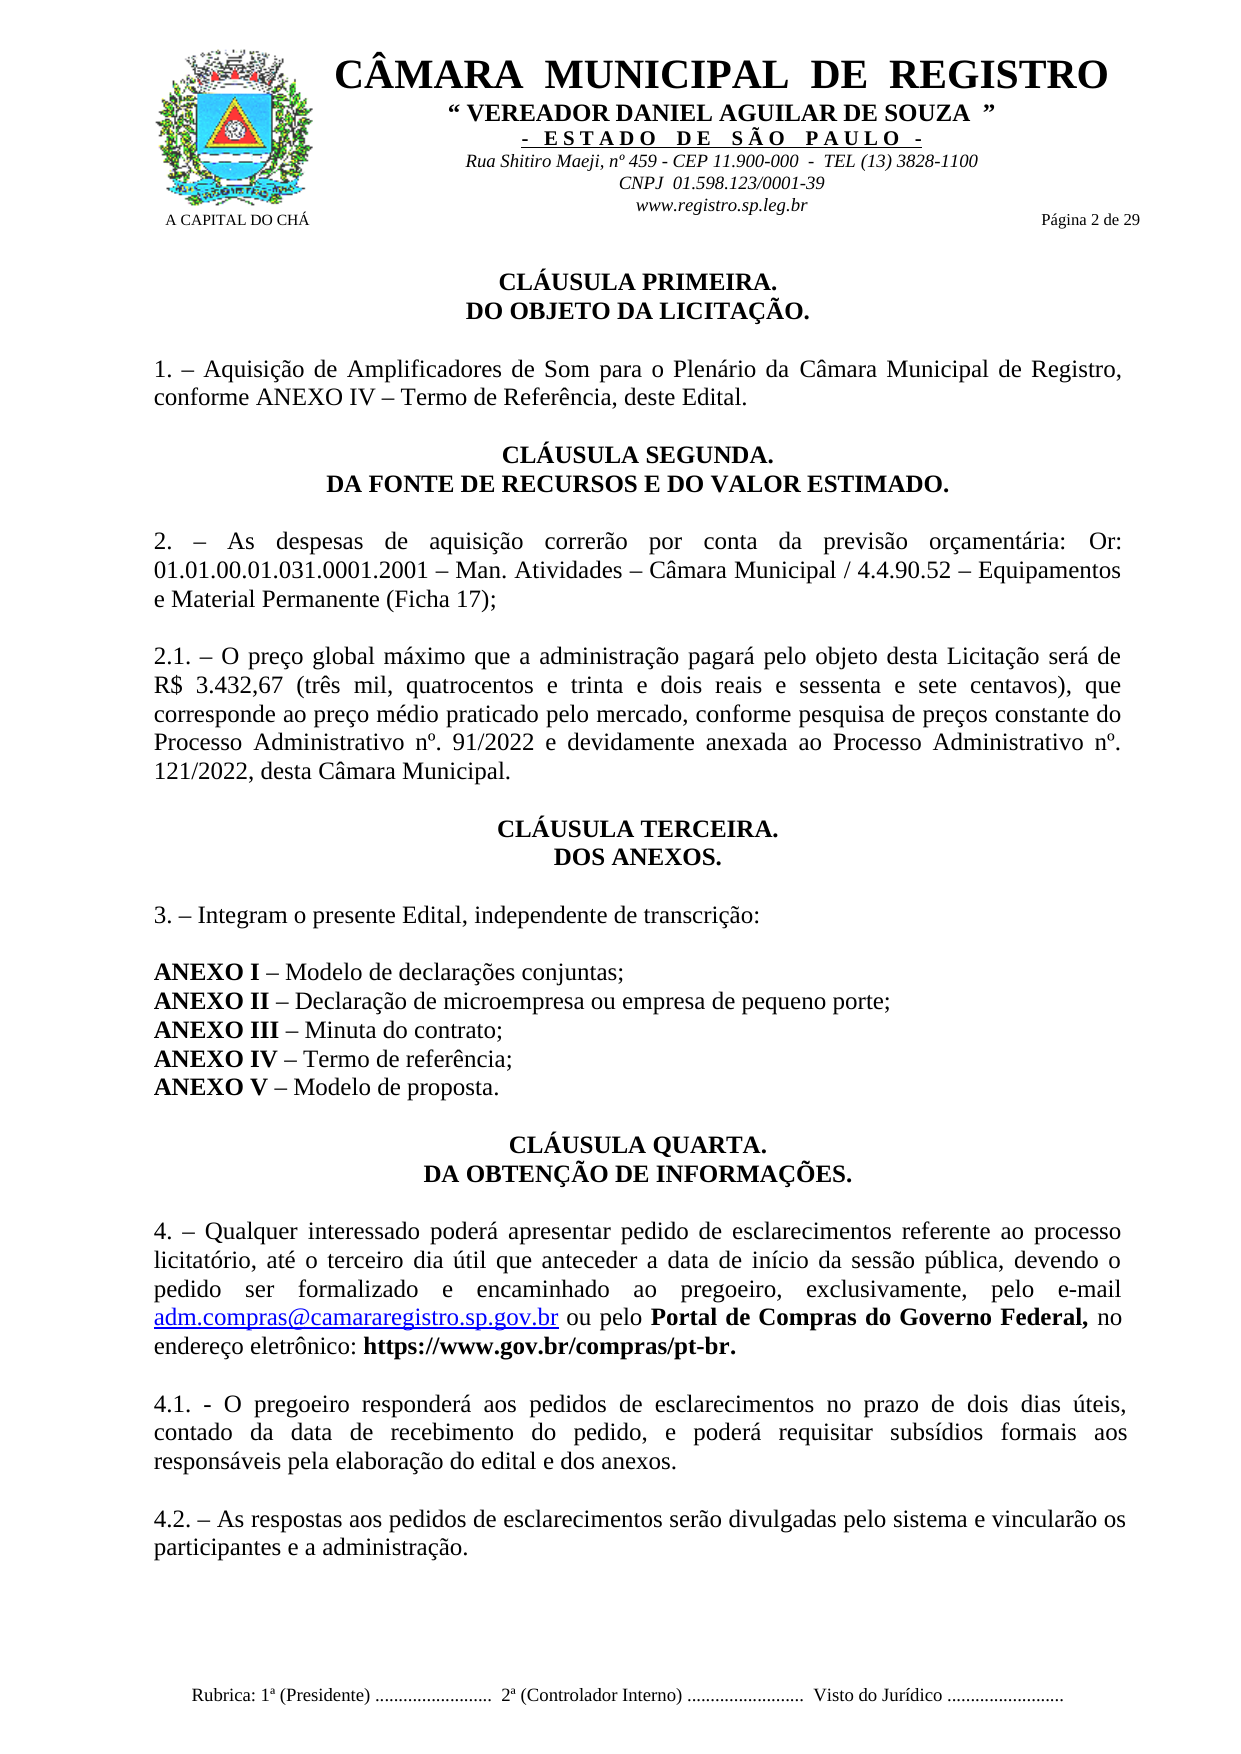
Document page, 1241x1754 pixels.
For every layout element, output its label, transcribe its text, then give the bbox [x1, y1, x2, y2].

text ANEXO IV – Termo de referência; [153, 1044, 1122, 1072]
list 4.1. - O pregoeiro responderá aos pedidos de esclarecimentos no prazo de dois dias úteis, contado da data de recebimento do pedido, e poderá requisitar subsídios formais aos responsáveis pela elaboração do edital e dos anexos. [153, 1389, 1128, 1475]
text ANEXO III – Minuta do contrato; [153, 1015, 1122, 1044]
text CLÁUSULA SEGUNDA. [153, 440, 1122, 469]
text ANEXO V – Modelo de proposta. [153, 1072, 1122, 1101]
text 1. – Aquisição de Amplificadores de Som para o Plenário da Câmara Municipal de Registro, conforme ANEXO IV – Termo de Referência, deste Edital. [153, 354, 1122, 411]
text DA FONTE DE RECURSOS E DO VALOR ESTIMADO. [153, 469, 1122, 497]
text CLÁUSULA TERCEIRA. [153, 814, 1122, 842]
text DA OBTENÇÃO DE INFORMAÇÕES. [153, 1159, 1122, 1187]
text CLÁUSULA QUARTA. [153, 1130, 1122, 1159]
subtitle DO OBJETO DA LICITAÇÃO. [153, 296, 1122, 325]
text ANEXO I – Modelo de declarações conjuntas; [153, 957, 1122, 986]
text CLÁUSULA PRIMEIRA. [153, 267, 1122, 296]
text 2. – As despesas de aquisição correrão por conta da previsão orçamentária: Or: 01.01.00.01.031.0001.2001 – Man. Atividades – Câmara Municipal / 4.4.90.52 – Equipamentos e Material Permanente (Ficha 17); [153, 526, 1122, 612]
subtitle DOS ANEXOS. [153, 842, 1122, 871]
text 2.1. – O preço global máximo que a administração pagará pelo objeto desta Licitação será de R$ 3.432,67 (três mil, quatrocentos e trinta e dois reais e sessenta e sete centavos), que corresponde ao preço médio praticado pelo mercado, conforme pesquisa de preços constante do Processo Administrativo nº. 91/2022 e devidamente anexada ao Processo Administrativo nº. 121/2022, desta Câmara Municipal. [153, 641, 1122, 785]
list 4.2. – As respostas aos pedidos de esclarecimentos serão divulgadas pelo sistema e vincularão os participantes e a administração. [153, 1504, 1128, 1561]
text 4. – Qualquer interessado poderá apresentar pedido de esclarecimentos referente ao processo licitatório, até o terceiro dia útil que anteceder a data de início da sessão pública, devendo o pedido ser formalizado e encaminhado ao pregoeiro, exclusivamente, pelo e-mail adm.compras@camararegistro.sp.gov.br ou pelo Portal de Compras do Governo Federal, no endereço eletrônico: https://www.gov.br/compras/pt-br. [153, 1216, 1122, 1360]
text 3. – Integram o presente Edital, independente de transcrição: [153, 900, 1122, 929]
text ANEXO II – Declaração de microempresa ou empresa de pequeno porte; [153, 986, 1122, 1015]
